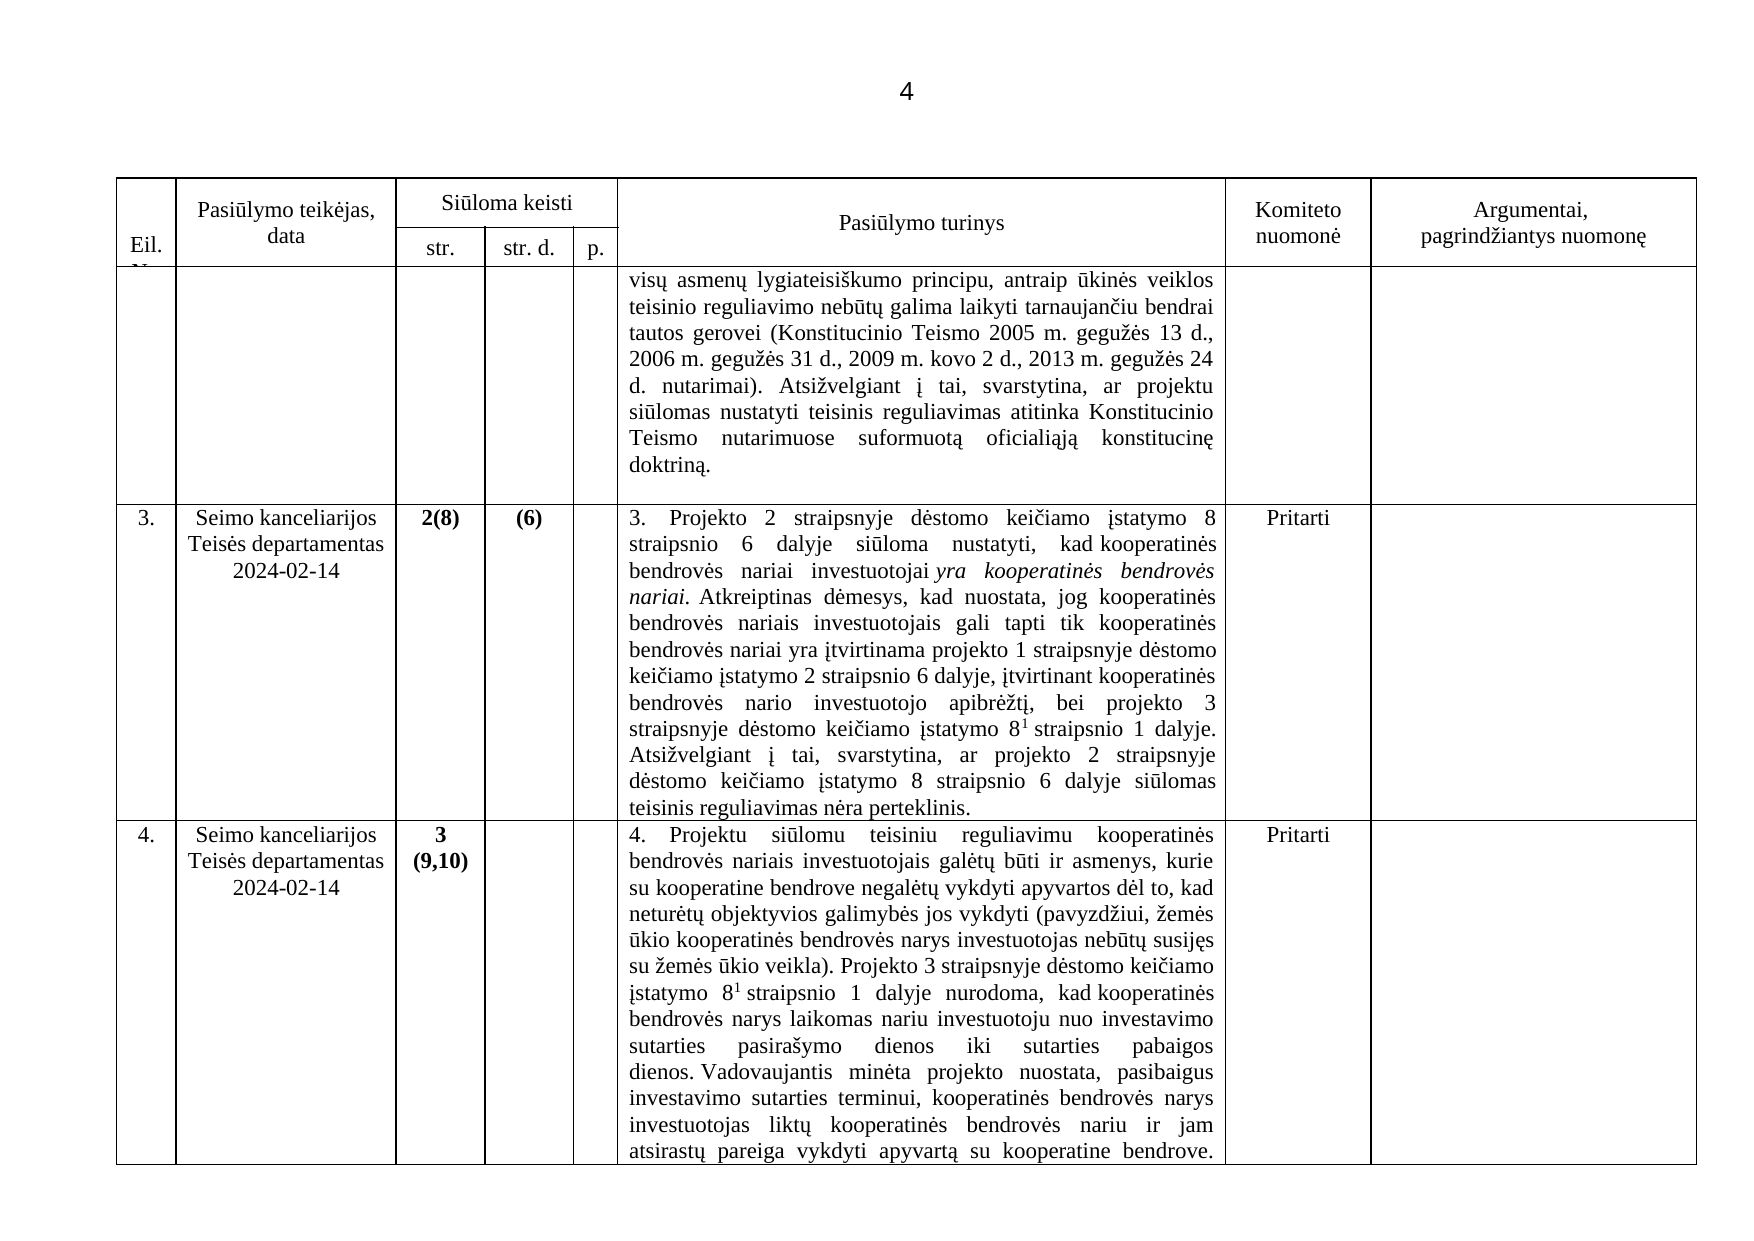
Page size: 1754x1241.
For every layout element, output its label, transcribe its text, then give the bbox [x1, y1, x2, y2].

table_cell 4. [117, 821, 175, 1163]
table_cell (6) [486, 505, 573, 820]
table_cell str. [397, 228, 484, 266]
table_cell [574, 267, 617, 503]
table_cell [177, 267, 395, 503]
table_cell 3. Projekto 2 straipsnyje dėstomo keičiamo įstatymo 8 straipsnio 6 dalyje siūloma nustatyti, kad kooperatinės bendrovės nariai investuotojai yra kooperatinės bendrovės nariai. Atkreiptinas dėmesys, kad nuostata, jog kooperatinės bendrovės nariais investuotojais gali tapti tik kooperatinės bendrovės nariai yra įtvirtinama projekto 1 straipsnyje dėstomo keičiamo įstatymo 2 straipsnio 6 dalyje, įtvirtinant kooperatinės bendrovės nario investuotojo apibrėžtį, bei projekto 3 straipsnyje dėstomo keičiamo įstatymo 81 straipsnio 1 dalyje. Atsižvelgiant į tai, svarstytina, ar projekto 2 straipsnyje dėstomo keičiamo įstatymo 8 straipsnio 6 dalyje siūlomas teisinis reguliavimas nėra perteklinis. [618, 505, 1225, 820]
table_header Pasiūlymo turinys [618, 179, 1225, 266]
table_cell Seimo kanceliarijos Teisės departamentas 2024-02-14 [177, 505, 395, 820]
table_cell [1372, 821, 1696, 1163]
table_cell Pritarti [1226, 821, 1370, 1163]
table_cell [574, 505, 617, 820]
table_cell 3 (9,10) [397, 821, 484, 1163]
table_header Argumentai, pagrindžiantys nuomonę [1372, 179, 1696, 266]
table_cell [486, 267, 573, 503]
table_cell Pritarti [1226, 505, 1370, 820]
table_cell [574, 821, 617, 1163]
table_cell [1372, 505, 1696, 820]
table_cell 2(8) [397, 505, 484, 820]
table_cell 3. [117, 505, 175, 820]
table_cell str. d. [486, 228, 573, 266]
table_cell 2. [117, 267, 175, 503]
table_cell [1226, 267, 1370, 503]
table_cell visų asmenų lygiateisiškumo principu, antraip ūkinės veiklos teisinio reguliavimo nebūtų galima laikyti tarnaujančiu bendrai tautos gerovei (Konstitucinio Teismo 2005 m. gegužės 13 d., 2006 m. gegužės 31 d., 2009 m. kovo 2 d., 2013 m. gegužės 24 d. nutarimai). Atsižvelgiant į tai, svarstytina, ar projektu siūlomas nustatyti teisinis reguliavimas atitinka Konstitucinio Teismo nutarimuose suformuotą oficialiąją konstitucinę doktriną. [618, 267, 1225, 503]
table_cell [486, 821, 573, 1163]
table_cell 4. Projektu siūlomu teisiniu reguliavimu kooperatinės bendrovės nariais investuotojais galėtų būti ir asmenys, kurie su kooperatine bendrove negalėtų vykdyti apyvartos dėl to, kad neturėtų objektyvios galimybės jos vykdyti (pavyzdžiui, žemės ūkio kooperatinės bendrovės narys investuotojas nebūtų susijęs su žemės ūkio veikla). Projekto 3 straipsnyje dėstomo keičiamo įstatymo 81 straipsnio 1 dalyje nurodoma, kad kooperatinės bendrovės narys laikomas nariu investuotoju nuo investavimo sutarties pasirašymo dienos iki sutarties pabaigos dienos. Vadovaujantis minėta projekto nuostata, pasibaigus investavimo sutarties terminui, kooperatinės bendrovės narys investuotojas liktų kooperatinės bendrovės nariu ir jam atsirastų pareiga vykdyti apyvartą su kooperatine bendrove. [618, 821, 1225, 1163]
table_header Pasiūlymo teikėjas, data [177, 179, 395, 266]
table_cell [397, 267, 484, 503]
table_header Komiteto nuomonė [1226, 179, 1370, 266]
table_cell [1372, 267, 1696, 503]
table_header Eil. Nr. [117, 179, 175, 266]
table_cell p. [574, 228, 617, 266]
table_header Siūloma keisti [397, 179, 617, 226]
table_cell Seimo kanceliarijos Teisės departamentas 2024-02-14 [177, 821, 395, 1163]
